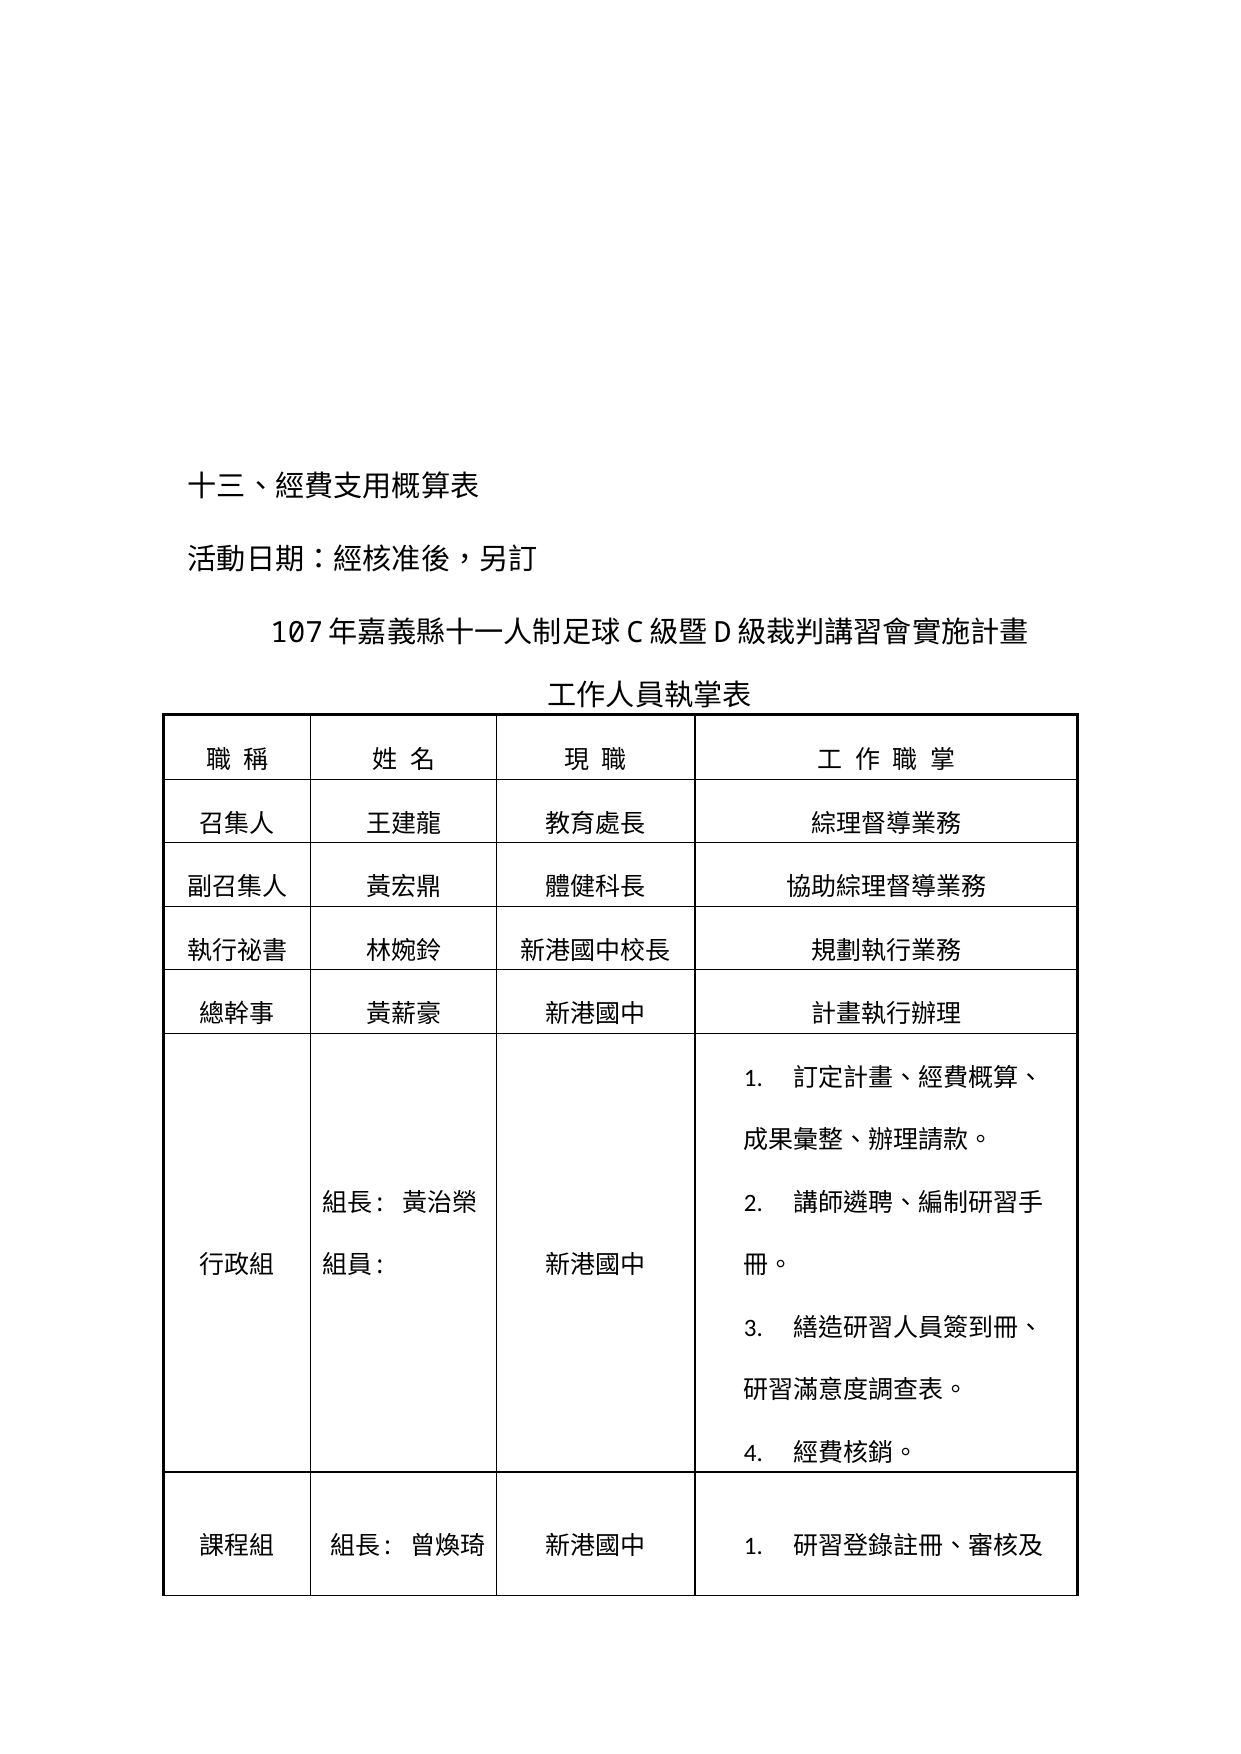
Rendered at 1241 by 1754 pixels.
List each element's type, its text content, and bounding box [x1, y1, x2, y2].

text 工作人員執掌表 [187, 651, 1053, 713]
table_cell 黃宏鼎 [311, 843, 496, 906]
table_header 職 稱 [165, 716, 310, 779]
table_cell 計畫執行辦理 [696, 970, 1076, 1033]
text 十三、經費支用概算表 [187, 442, 1053, 504]
table_cell 綜理督導業務 [696, 780, 1076, 842]
table_cell 新港國中 [497, 970, 694, 1033]
table_cell 訂定計畫、經費概算、成果彙整、辦理請款。 講師遴聘、編制研習手冊。 繕造研習人員簽到冊、研習滿意度調查表。 經費核銷。 [696, 1034, 1076, 1471]
table_cell 新港國中 [497, 1034, 694, 1471]
table_cell 組長: 曾煥琦 [311, 1473, 496, 1595]
table_cell 黃薪豪 [311, 970, 496, 1033]
table_cell 召集人 [165, 780, 310, 842]
table_cell 體健科長 [497, 843, 694, 906]
table_cell 執行祕書 [165, 907, 310, 969]
table_cell 林婉鈴 [311, 907, 496, 969]
table_cell 副召集人 [165, 843, 310, 906]
text 活動日期：經核准後，另訂 [187, 515, 1053, 577]
table_cell 王建龍 [311, 780, 496, 842]
table_cell 總幹事 [165, 970, 310, 1033]
table_cell 新港國中 [497, 1473, 694, 1595]
table_cell 規劃執行業務 [696, 907, 1076, 969]
table_header 工 作 職 掌 [696, 716, 1076, 779]
table_cell 協助綜理督導業務 [696, 843, 1076, 906]
table_cell 新港國中校長 [497, 907, 694, 969]
table_header 現 職 [497, 716, 694, 779]
table_cell 組長: 黃治榮 組員: [311, 1034, 496, 1471]
table_header 姓 名 [311, 716, 496, 779]
text 107年嘉義縣十一人制足球C級暨D級裁判講習會實施計畫 [187, 588, 1053, 651]
table_cell 研習登錄註冊、審核及登錄研習時數。 研習人員簽到、簽退，分發研習手冊、滿意度調查表。 [696, 1473, 1076, 1595]
table_cell 教育處長 [497, 780, 694, 842]
table_cell 課程組 [165, 1473, 310, 1595]
table_cell 行政組 [165, 1034, 310, 1471]
